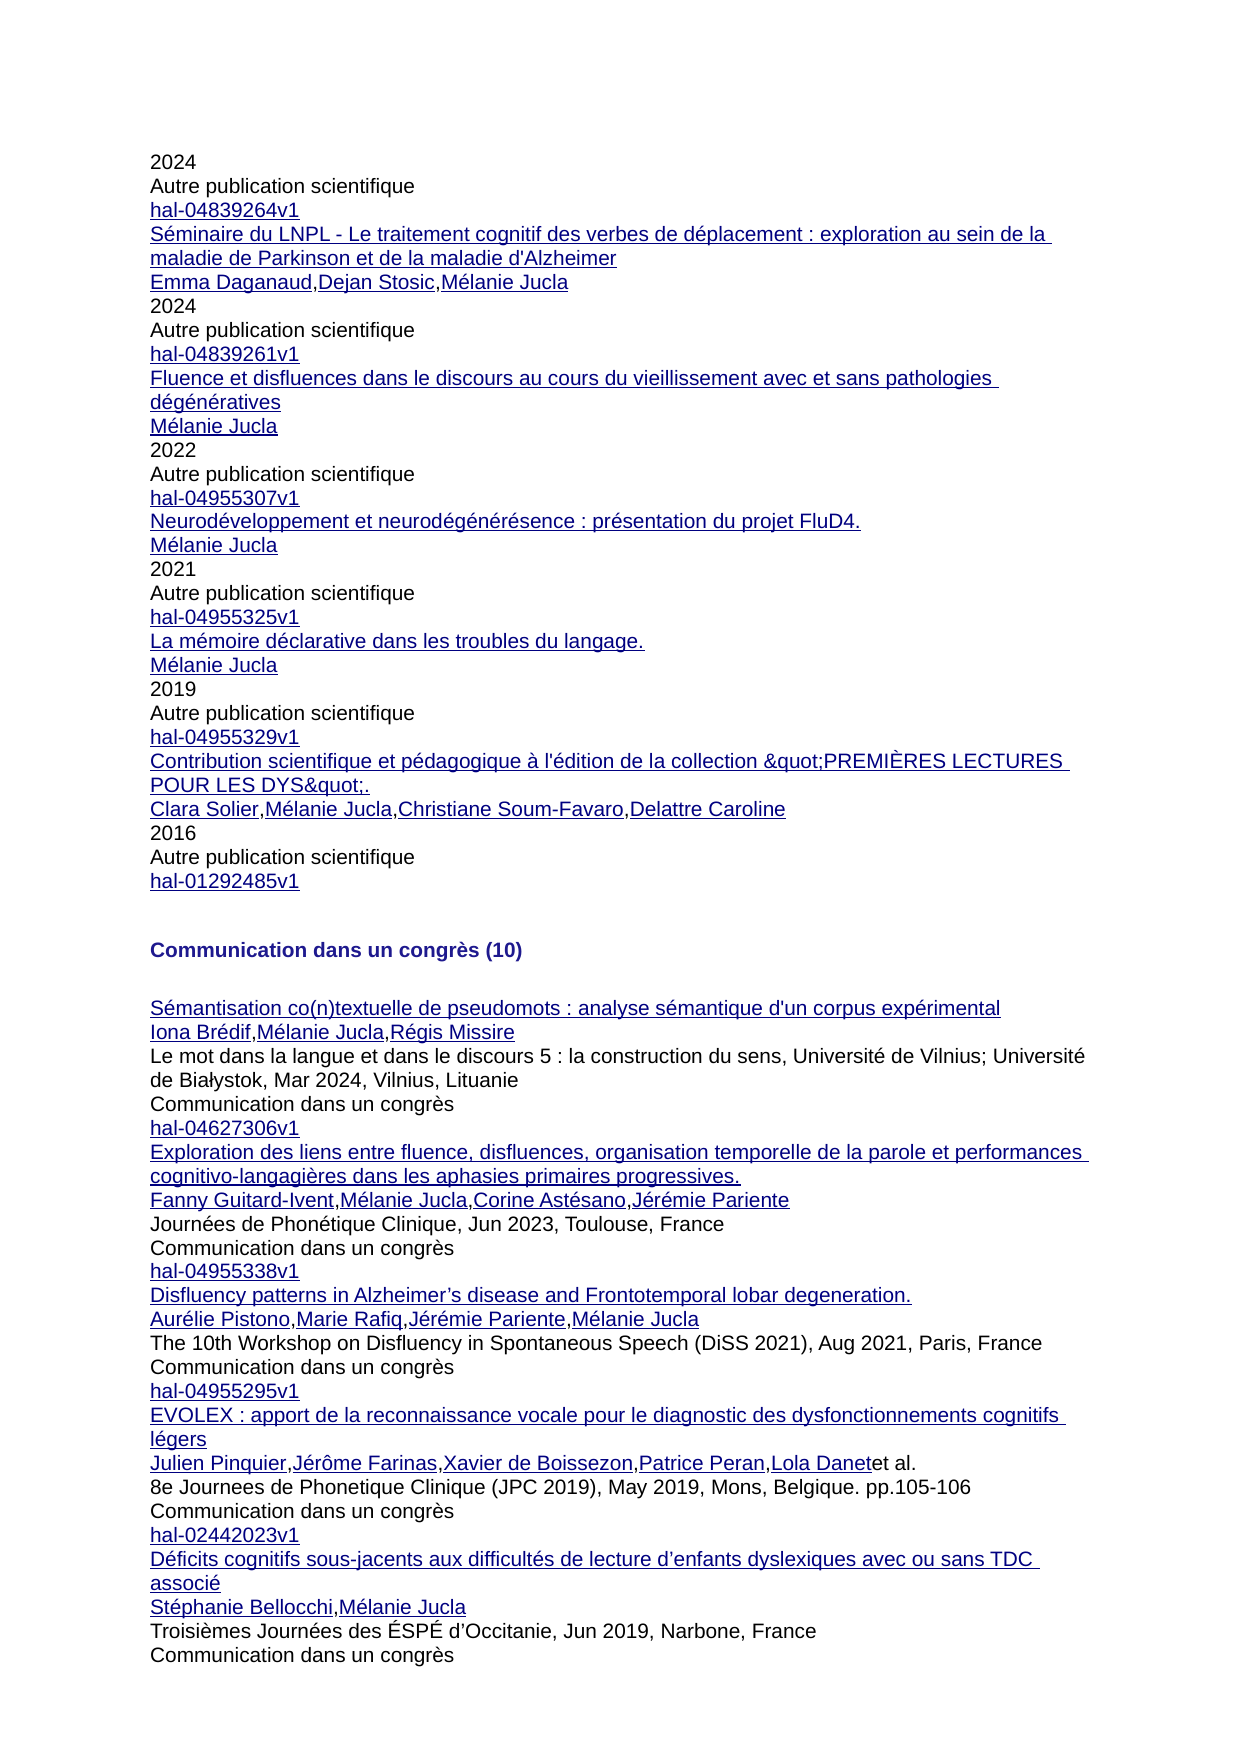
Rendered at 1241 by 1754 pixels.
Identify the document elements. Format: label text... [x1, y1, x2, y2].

table_cell Disfluency patterns in Alzheimer’s disease and Frontotemporal lobar degeneration. Aurélie Pistono,Marie Rafiq,Jérémie Pariente,Mélanie Jucla The 10th Workshop on Disfluency in Spontaneous Speech (DiSS 2021), Aug 2021, Paris, France Communication dans un congrès hal-04955295v1 [150, 1283, 1090, 1403]
table_cell Neurodéveloppement et neurodégénérésence : présentation du projet FluD4. Mélanie Jucla 2021 Autre publication scientifique hal-04955325v1 [150, 509, 1090, 629]
table_cell Fluence et disfluences dans le discours au cours du vieillissement avec et sans pathologies dégénératives Mélanie Jucla 2022 Autre publication scientifique hal-04955307v1 [150, 366, 1090, 509]
table_cell 2024 Autre publication scientifique hal-04839264v1 [150, 150, 1090, 222]
table_cell Déficits cognitifs sous-jacents aux difficultés de lecture d’enfants dyslexiques avec ou sans TDC associé Stéphanie Bellocchi,Mélanie Jucla Troisièmes Journées des ÉSPÉ d’Occitanie, Jun 2019, Narbone, France Communication dans un congrès [150, 1547, 1090, 1667]
table_cell Contribution scientifique et pédagogique à l'édition de la collection &quot;PREMIÈRES LECTURES POUR LES DYS&quot;. Clara Solier,Mélanie Jucla,Christiane Soum-Favaro,Delattre Caroline 2016 Autre publication scientifique hal-01292485v1 [150, 749, 1090, 893]
table_cell EVOLEX : apport de la reconnaissance vocale pour le diagnostic des dysfonctionnements cognitifs légers Julien Pinquier,Jérôme Farinas,Xavier de Boissezon,Patrice Peran,Lola Danetet al. 8e Journees de Phonetique Clinique (JPC 2019), May 2019, Mons, Belgique. pp.105-106 Communication dans un congrès hal-02442023v1 [150, 1403, 1090, 1547]
table_header Sémantisation co(n)textuelle de pseudomots : analyse sémantique d'un corpus expérimental Iona Brédif,Mélanie Jucla,Régis Missire Le mot dans la langue et dans le discours 5 : la construction du sens, Université de Vilnius; Université de Białystok, Mar 2024, Vilnius, Lituanie Communication dans un congrès hal-04627306v1 [150, 996, 1090, 1139]
table_cell Séminaire du LNPL - Le traitement cognitif des verbes de déplacement : exploration au sein de la maladie de Parkinson et de la maladie d'Alzheimer Emma Daganaud,Dejan Stosic,Mélanie Jucla 2024 Autre publication scientifique hal-04839261v1 [150, 222, 1090, 366]
table_cell La mémoire déclarative dans les troubles du langage. Mélanie Jucla 2019 Autre publication scientifique hal-04955329v1 [150, 629, 1090, 749]
subtitle Communication dans un congrès (10) [150, 937, 1090, 961]
table_cell Exploration des liens entre fluence, disfluences, organisation temporelle de la parole et performances cognitivo-langagières dans les aphasies primaires progressives. Fanny Guitard-Ivent,Mélanie Jucla,Corine Astésano,Jérémie Pariente Journées de Phonétique Clinique, Jun 2023, Toulouse, France Communication dans un congrès hal-04955338v1 [150, 1140, 1090, 1283]
